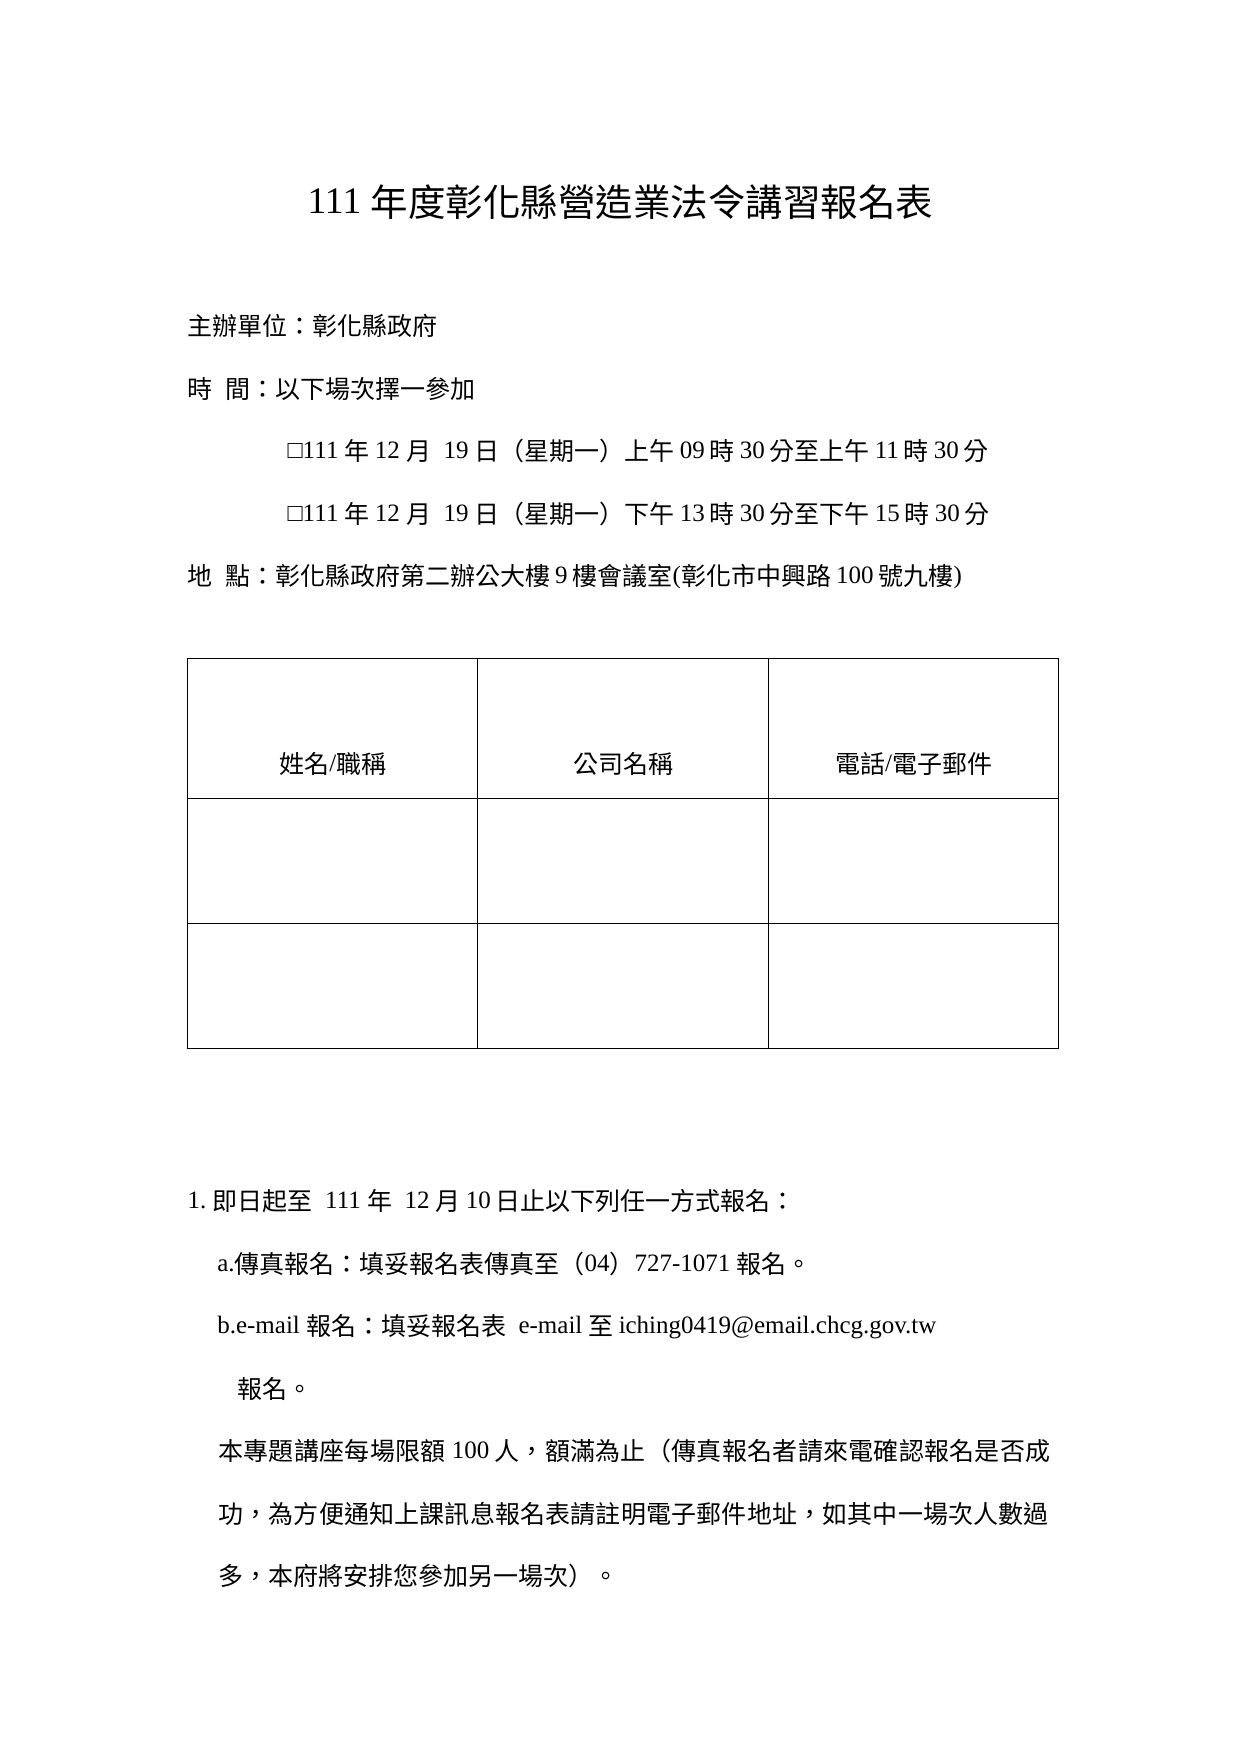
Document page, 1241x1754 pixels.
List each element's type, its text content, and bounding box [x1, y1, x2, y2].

table_header 公司名稱 [478, 659, 768, 797]
text □111 年12 月 19 日（星期一）上午09時30分至上午11時30分 [187, 408, 1053, 471]
text □111 年12 月 19 日（星期一）下午13時30分至下午15時30分 [187, 471, 1053, 533]
table_header 電話/電子郵件 [769, 659, 1058, 797]
table_cell [478, 799, 768, 922]
text b.e-mail 報名：填妥報名表 e-mail 至iching0419@email.chcg.gov.tw [217, 1283, 1053, 1346]
table_cell [188, 799, 477, 922]
text 1. 即日起至 111 年 12 月10日止以下列任一方式報名： [187, 1158, 1053, 1221]
text 本專題講座每場限額100人，額滿為止（傳真報名者請來電確認報名是否成功，為方便通知上課訊息報名表請註明電子郵件地址，如其中一場次人數過多，本府將安排您參加另一場次）。 [218, 1408, 1053, 1596]
text 主辦單位：彰化縣政府 [187, 283, 1053, 346]
table_header 姓名/職稱 [188, 659, 477, 797]
table_cell [769, 924, 1058, 1047]
text 地 點：彰化縣政府第二辦公大樓9樓會議室(彰化市中興路100號九樓) [187, 533, 1053, 596]
table_cell [478, 924, 768, 1047]
text 時 間：以下場次擇一參加 [187, 346, 1053, 408]
text a.傳真報名：填妥報名表傳真至（04）727-1071 報名。 [217, 1221, 1053, 1283]
text 報名。 [187, 1346, 1053, 1408]
table_cell [769, 799, 1058, 922]
table_cell [188, 924, 477, 1047]
text 111 年度彰化縣營造業法令講習報名表 [187, 158, 1053, 221]
